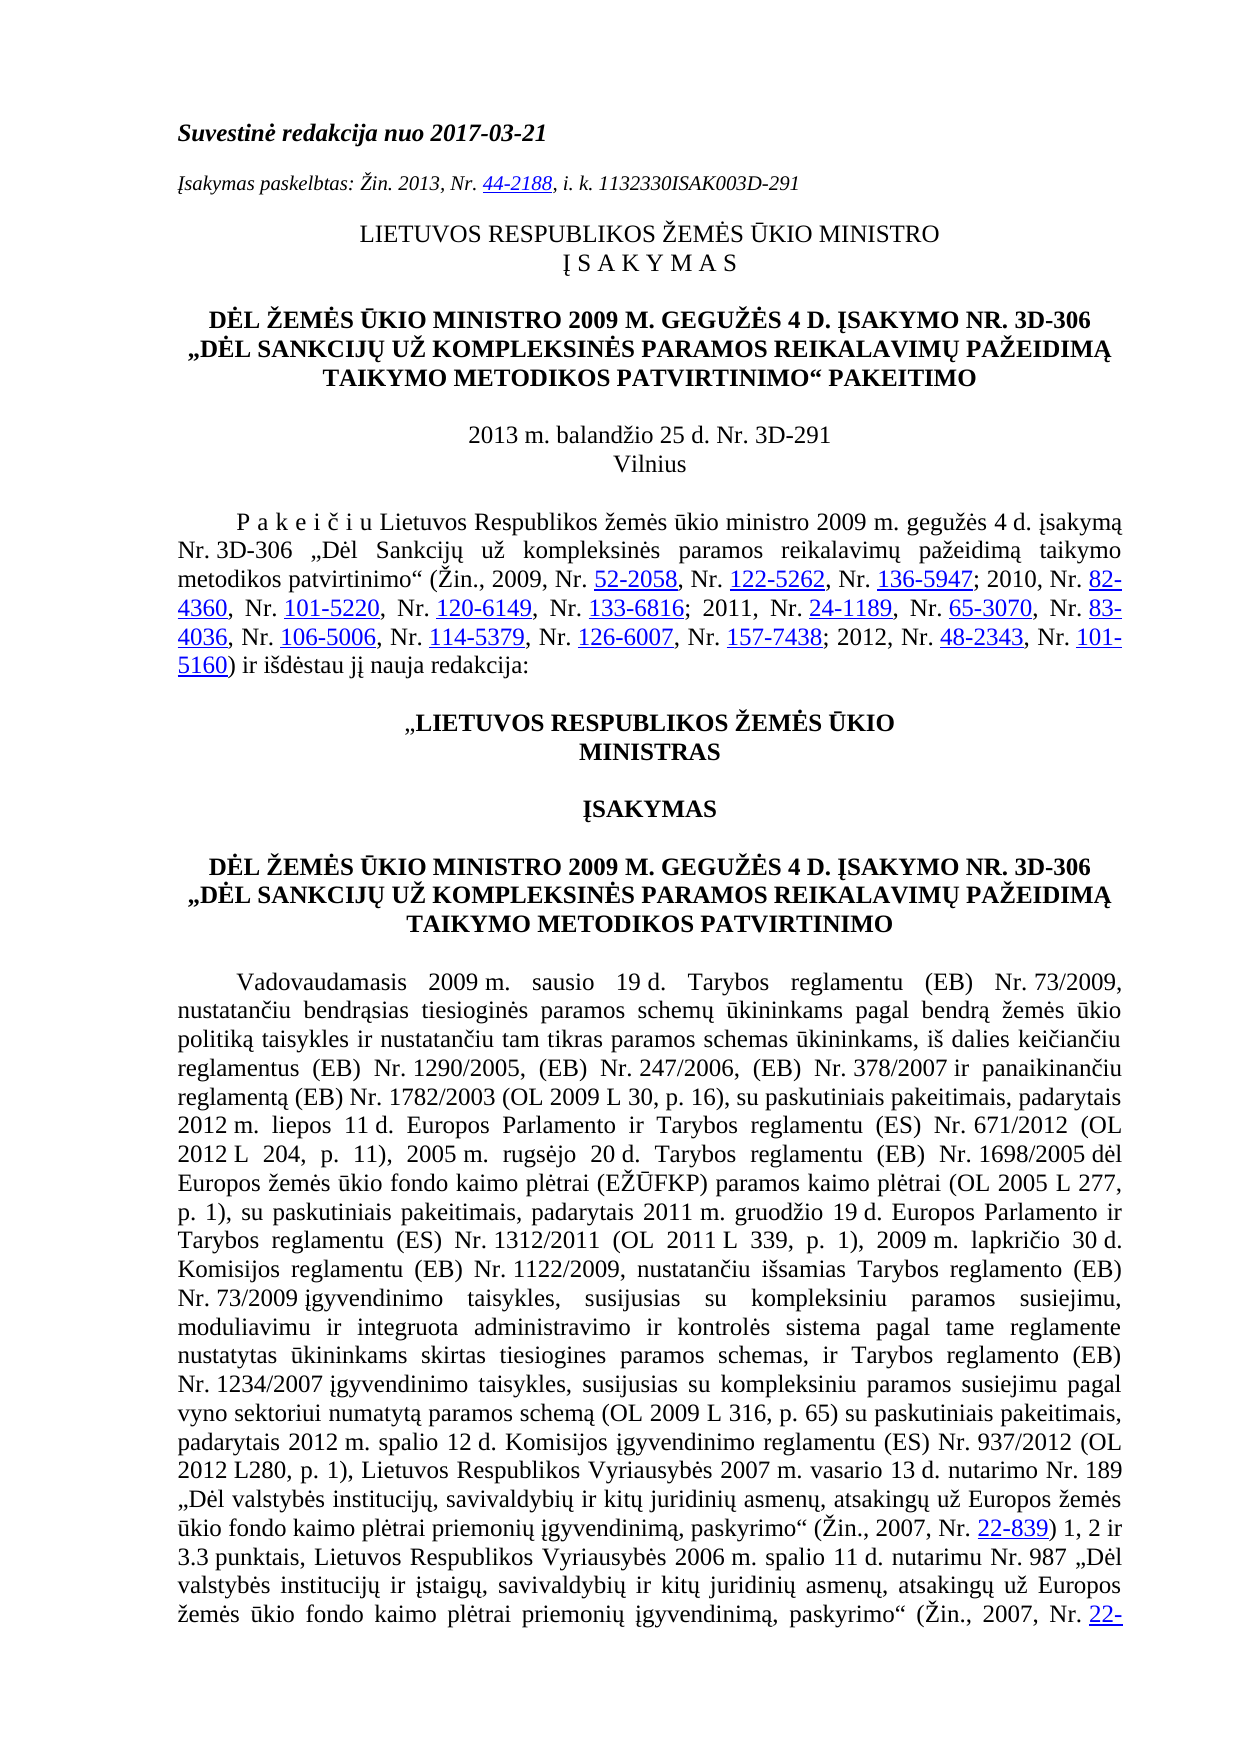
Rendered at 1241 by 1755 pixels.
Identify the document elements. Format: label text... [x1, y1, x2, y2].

text MINISTRAS [177, 737, 1122, 765]
text DĖL ŽEMĖS ŪKIO MINISTRO 2009 M. GEGUŽĖS 4 D. ĮSAKYMO Nr. 3D-306 „DĖL SANKCIJŲ UŽ KOMPLEKSINĖS PARAMOS REIKALAVIMŲ PAŽEIDIMĄ TAIKYMO METODIKOS PATVIRTINIMO [177, 852, 1122, 938]
text Vilnius [177, 449, 1122, 478]
text ĮSAKYMAS [177, 794, 1122, 823]
text P a k e i č i u Lietuvos Respublikos žemės ūkio ministro 2009 m. gegužės 4 d. įsakymą Nr. 3D-306 „Dėl Sankcijų už kompleksinės paramos reikalavimų pažeidimą taikymo metodikos patvirtinimo“ (Žin., 2009, Nr. 52-2058, Nr. 122-5262, Nr. 136-5947; 2010, Nr. 82-4360, Nr. 101-5220, Nr. 120-6149, Nr. 133-6816; 2011, Nr. 24-1189, Nr. 65-3070, Nr. 83-4036, Nr. 106-5006, Nr. 114-5379, Nr. 126-6007, Nr. 157-7438; 2012, Nr. 48-2343, Nr. 101-5160) ir išdėstau jį nauja redakcija: [177, 507, 1122, 679]
text Vadovaudamasis 2009 m. sausio 19 d. Tarybos reglamentu (EB) Nr. 73/2009, nustatančiu bendrąsias tiesioginės paramos schemų ūkininkams pagal bendrą žemės ūkio politiką taisykles ir nustatančiu tam tikras paramos schemas ūkininkams, iš dalies keičiančiu reglamentus (EB) Nr. 1290/2005, (EB) Nr. 247/2006, (EB) Nr. 378/2007 ir panaikinančiu reglamentą (EB) Nr. 1782/2003 (OL 2009 L 30, p. 16), su paskutiniais pakeitimais, padarytais 2012 m. liepos 11 d. Europos Parlamento ir Tarybos reglamentu (ES) Nr. 671/2012 (OL 2012 L 204, p. 11), 2005 m. rugsėjo 20 d. Tarybos reglamentu (EB) Nr. 1698/2005 dėl Europos žemės ūkio fondo kaimo plėtrai (EŽŪFKP) paramos kaimo plėtrai (OL 2005 L 277, p. 1), su paskutiniais pakeitimais, padarytais 2011 m. gruodžio 19 d. Europos Parlamento ir Tarybos reglamentu (ES) Nr. 1312/2011 (OL 2011 L 339, p. 1), 2009 m. lapkričio 30 d. Komisijos reglamentu (EB) Nr. 1122/2009, nustatančiu išsamias Tarybos reglamento (EB) Nr. 73/2009 įgyvendinimo taisykles, susijusias su kompleksiniu paramos susiejimu, moduliavimu ir integruota administravimo ir kontrolės sistema pagal tame reglamente nustatytas ūkininkams skirtas tiesiogines paramos schemas, ir Tarybos reglamento (EB) Nr. 1234/2007 įgyvendinimo taisykles, susijusias su kompleksiniu paramos susiejimu pagal vyno sektoriui numatytą paramos schemą (OL 2009 L 316, p. 65) su paskutiniais pakeitimais, padarytais 2012 m. spalio 12 d. Komisijos įgyvendinimo reglamentu (ES) Nr. 937/2012 (OL 2012 L280, p. 1), Lietuvos Respublikos Vyriausybės 2007 m. vasario 13 d. nutarimo Nr. 189 „Dėl valstybės institucijų, savivaldybių ir kitų juridinių asmenų, atsakingų už Europos žemės ūkio fondo kaimo plėtrai priemonių įgyvendinimą, paskyrimo“ (Žin., 2007, Nr. 22-839) 1, 2 ir 3.3 punktais, Lietuvos Respublikos Vyriausybės 2006 m. spalio 11 d. nutarimu Nr. 987 „Dėl valstybės institucijų ir įstaigų, savivaldybių ir kitų juridinių asmenų, atsakingų už Europos žemės ūkio fondo kaimo plėtrai priemonių įgyvendinimą, paskyrimo“ (Žin., 2007, Nr. 22- [177, 967, 1122, 1628]
text Į S A K Y M A S [177, 248, 1122, 277]
text Suvestinė redakcija nuo 2017-03-21 [177, 118, 1122, 147]
text „LIETUVOS RESPUBLIKOS ŽEMĖS ŪKIO [177, 708, 1122, 737]
text 2013 m. balandžio 25 d. Nr. 3D-291 [177, 420, 1122, 449]
text LIETUVOS RESPUBLIKOS ŽEMĖS ŪKIO MINISTRO [177, 219, 1122, 248]
text Įsakymas paskelbtas: Žin. 2013, Nr. 44-2188, i. k. 1132330ISAK003D-291 [177, 171, 1122, 195]
text DĖL ŽEMĖS ŪKIO MINISTRO 2009 M. GEGUŽĖS 4 D. ĮSAKYMO Nr. 3D-306 „DĖL SANKCIJŲ UŽ KOMPLEKSINĖS PARAMOS REIKALAVIMŲ PAŽEIDIMĄ TAIKYMO METODIKOS PATVIRTINIMO“ PAKEITIMO [177, 305, 1122, 392]
